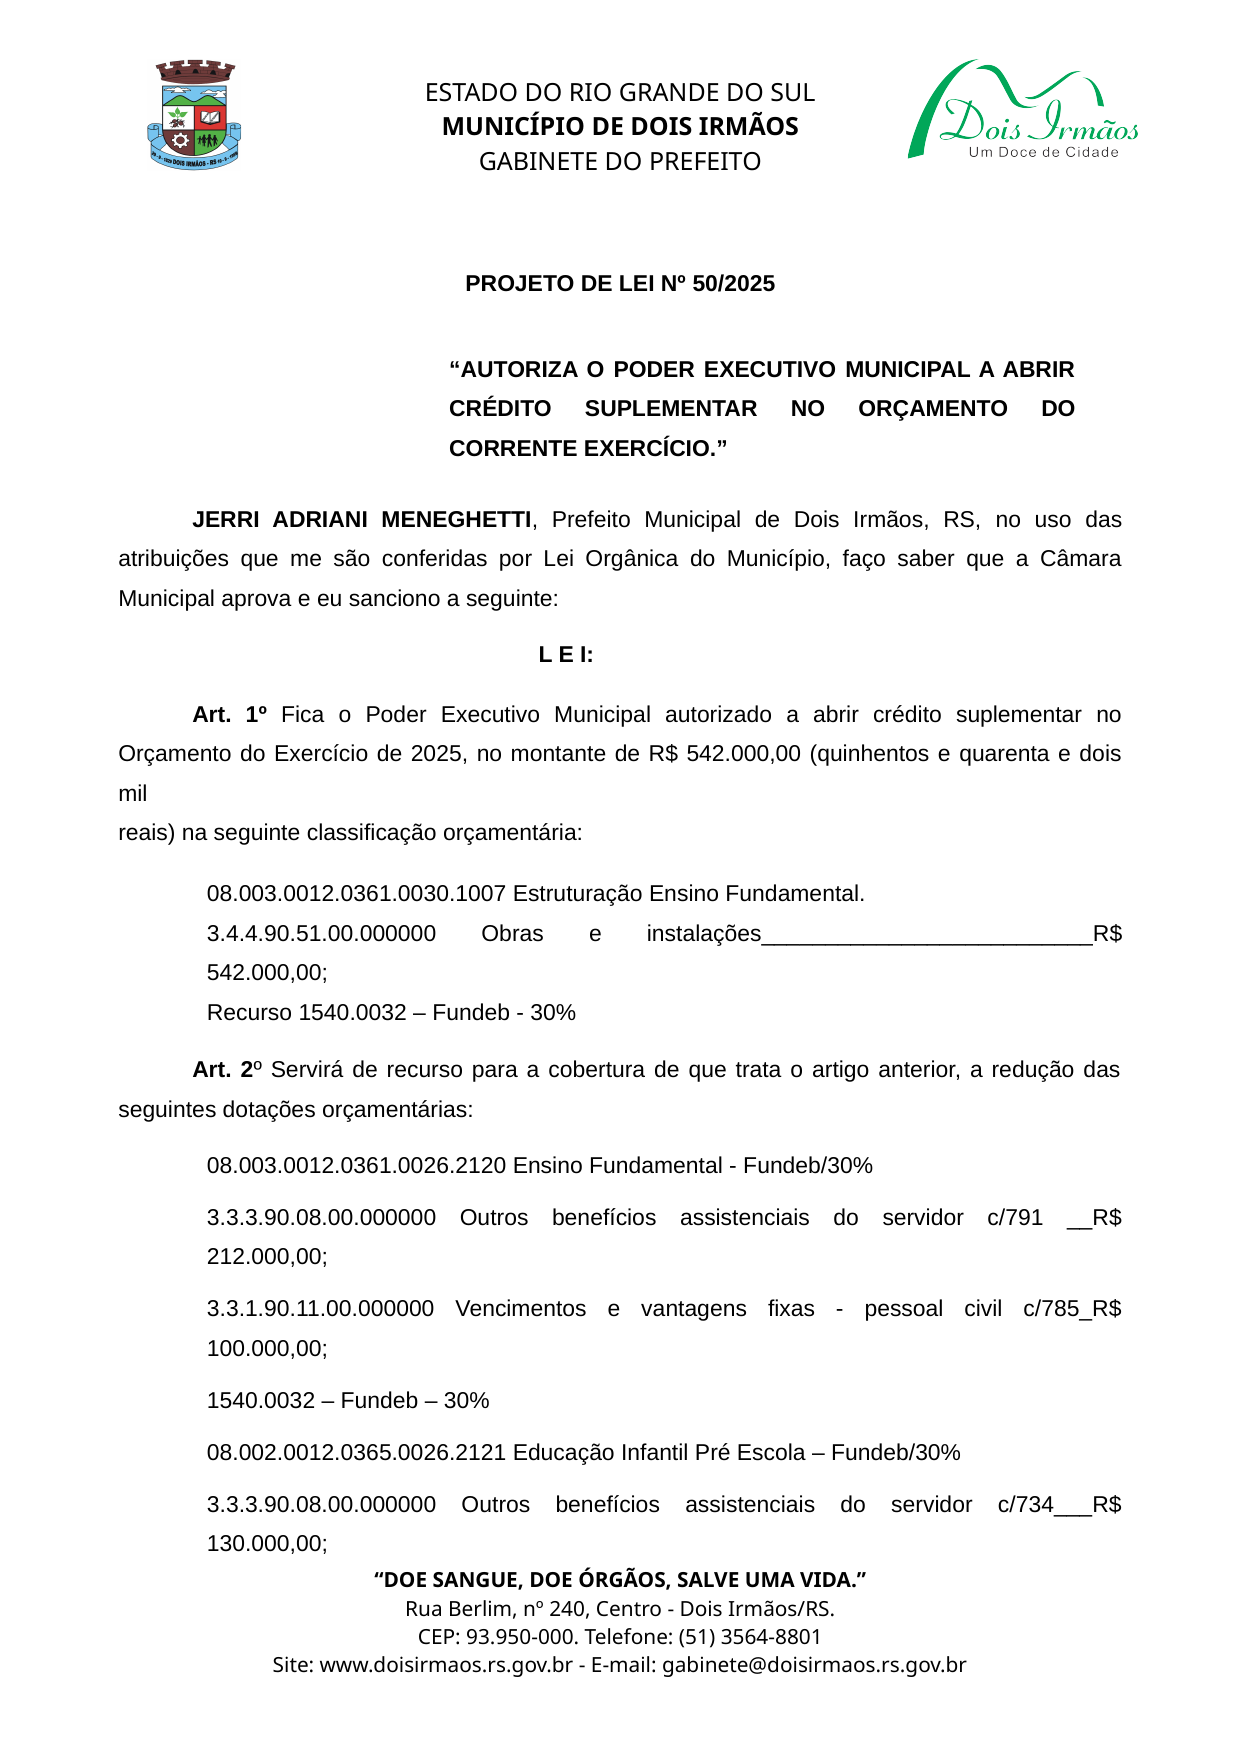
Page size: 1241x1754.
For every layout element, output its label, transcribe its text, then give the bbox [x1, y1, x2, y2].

text Art. 2º Servirá de recurso para a cobertura de que trata o artigo anterior, a redução das seguintes dotações orçamentárias: [118, 1056, 1122, 1122]
text 3.4.4.90.51.00.000000 Obras e instalações__________________________R$ 542.000,00; [207, 920, 1122, 986]
subtitle PROJETO DE LEI Nº 50/2025 [118, 270, 1122, 296]
text JERRI ADRIANI MENEGHETTI, Prefeito Municipal de Dois Irmãos, RS, no uso das atribuições que me são conferidas por Lei Orgânica do Município, faço saber que a Câmara Municipal aprova e eu sanciono a seguinte: [118, 506, 1122, 611]
text 3.3.1.90.11.00.000000 Vencimentos e vantagens fixas - pessoal civil c/785_R$ 100.000,00; [207, 1295, 1122, 1361]
text 08.003.0012.0361.0030.1007 Estruturação Ensino Fundamental. [207, 880, 1122, 907]
text 08.002.0012.0365.0026.2121 Educação Infantil Pré Escola – Fundeb/30% [207, 1439, 1122, 1465]
text L E I: [118, 641, 1122, 667]
text Art. 1º Fica o Poder Executivo Municipal autorizado a abrir crédito suplementar no Orçamento do Exercício de 2025, no montante de R$ 542.000,00 (quinhentos e quarenta e dois mil [118, 701, 1122, 806]
text reais) na seguinte classificação orçamentária: [118, 819, 1122, 846]
text Recurso 1540.0032 – Fundeb - 30% [207, 999, 1122, 1025]
text 1540.0032 – Fundeb – 30% [207, 1387, 1122, 1413]
text 3.3.3.90.08.00.000000 Outros benefícios assistenciais do servidor c/791 __R$ 212.000,00; [207, 1204, 1122, 1270]
table_header “AUTORIZA O PODER EXECUTIVO MUNICIPAL A ABRIR CRÉDITO SUPLEMENTAR NO ORÇAMENTO DO CORRENTE EXERCÍCIO.” [442, 356, 1083, 475]
text 3.3.3.90.08.00.000000 Outros benefícios assistenciais do servidor c/734___R$ 130.000,00; [207, 1491, 1122, 1557]
text 08.003.0012.0361.0026.2120 Ensino Fundamental - Fundeb/30% [207, 1152, 1122, 1178]
